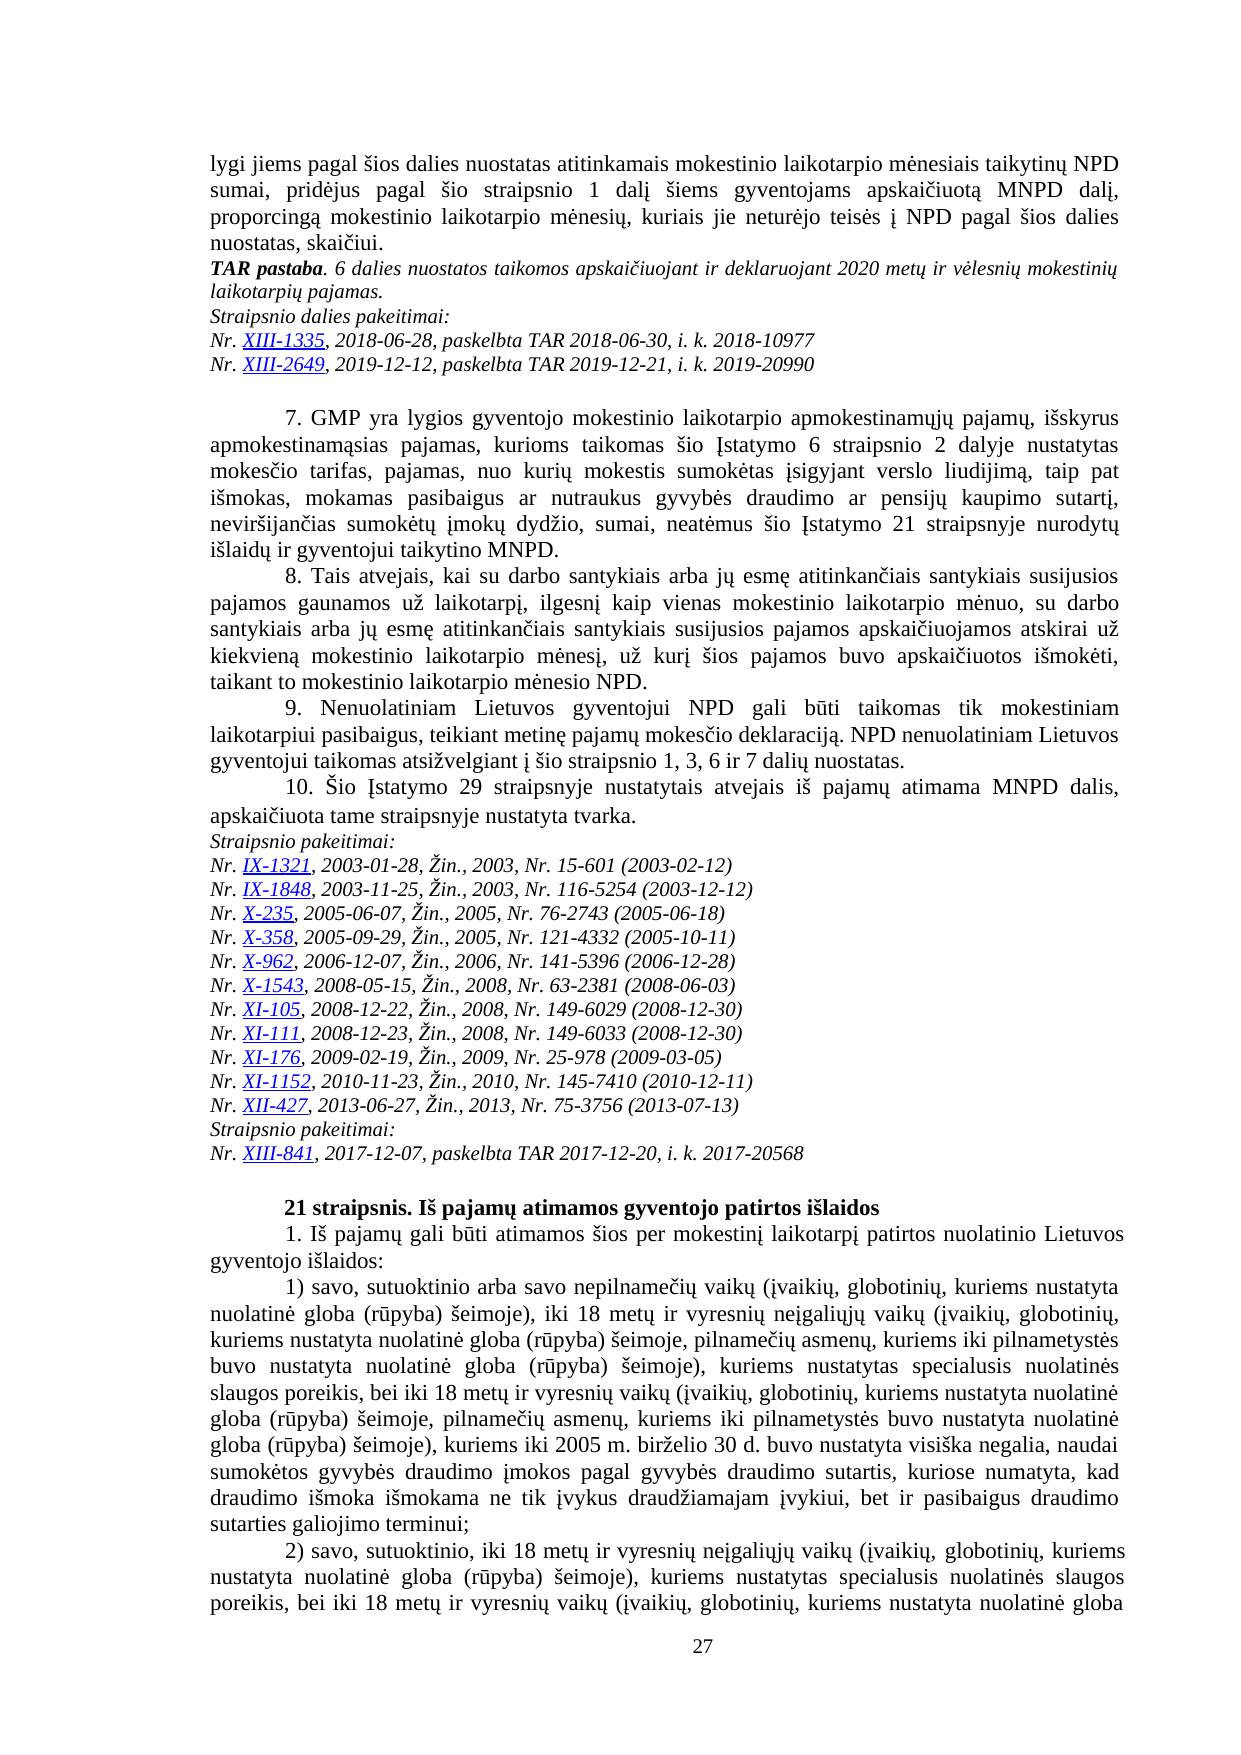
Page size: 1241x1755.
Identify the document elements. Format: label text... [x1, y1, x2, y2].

text 9. Nenuolatiniam Lietuvos gyventojui NPD gali būti taikomas tik mokestiniam laikotarpiui pasibaigus, teikiant metinę pajamų mokesčio deklaraciją. NPD nenuolatiniam Lietuvos gyventojui taikomas atsižvelgiant į šio straipsnio 1, 3, 6 ir 7 dalių nuostatas. [210, 694, 1120, 773]
text 7. GMP yra lygios gyventojo mokestinio laikotarpio apmokestinamųjų pajamų, išskyrus apmokestinamąsias pajamas, kurioms taikomas šio Įstatymo 6 straipsnio 2 dalyje nustatytas mokesčio tarifas, pajamas, nuo kurių mokestis sumokėtas įsigyjant verslo liudijimą, taip pat išmokas, mokamas pasibaigus ar nutraukus gyvybės draudimo ar pensijų kaupimo sutartį, neviršijančias sumokėtų įmokų dydžio, sumai, neatėmus šio Įstatymo 21 straipsnyje nurodytų išlaidų ir gyventojui taikytino MNPD. [210, 404, 1120, 563]
text Nr. X-358, 2005-09-29, Žin., 2005, Nr. 121-4332 (2005-10-11) [210, 925, 1120, 949]
text Nr. X-235, 2005-06-07, Žin., 2005, Nr. 76-2743 (2005-06-18) [210, 901, 1120, 925]
text Nr. XIII-2649, 2019-12-12, paskelbta TAR 2019-12-21, i. k. 2019-20990 [210, 352, 1120, 376]
text Nr. XI-176, 2009-02-19, Žin., 2009, Nr. 25-978 (2009-03-05) [210, 1045, 1120, 1069]
text Nr. IX-1848, 2003-11-25, Žin., 2003, Nr. 116-5254 (2003-12-12) [210, 877, 1120, 901]
text lygi jiems pagal šios dalies nuostatas atitinkamais mokestinio laikotarpio mėnesiais taikytinų NPD sumai, pridėjus pagal šio straipsnio 1 dalį šiems gyventojams apskaičiuotą MNPD dalį, proporcingą mokestinio laikotarpio mėnesių, kuriais jie neturėjo teisės į NPD pagal šios dalies nuostatas, skaičiui. [210, 150, 1120, 255]
text 1) savo, sutuoktinio arba savo nepilnamečių vaikų (įvaikių, globotinių, kuriems nustatyta nuolatinė globa (rūpyba) šeimoje), iki 18 metų ir vyresnių neįgaliųjų vaikų (įvaikių, globotinių, kuriems nustatyta nuolatinė globa (rūpyba) šeimoje, pilnamečių asmenų, kuriems iki pilnametystės buvo nustatyta nuolatinė globa (rūpyba) šeimoje), kuriems nustatytas specialusis nuolatinės slaugos poreikis, bei iki 18 metų ir vyresnių vaikų (įvaikių, globotinių, kuriems nustatyta nuolatinė globa (rūpyba) šeimoje, pilnamečių asmenų, kuriems iki pilnametystės buvo nustatyta nuolatinė globa (rūpyba) šeimoje), kuriems iki 2005 m. birželio 30 d. buvo nustatyta visiška negalia, naudai sumokėtos gyvybės draudimo įmokos pagal gyvybės draudimo sutartis, kuriose numatyta, kad draudimo išmoka išmokama ne tik įvykus draudžiamajam įvykiui, bet ir pasibaigus draudimo sutarties galiojimo terminui; [210, 1273, 1120, 1537]
text Nr. XII-427, 2013-06-27, Žin., 2013, Nr. 75-3756 (2013-07-13) [210, 1093, 1120, 1117]
text Straipsnio pakeitimai: [210, 828, 1120, 853]
text 2) savo, sutuoktinio, iki 18 metų ir vyresnių neįgaliųjų vaikų (įvaikių, globotinių, kuriems nustatyta nuolatinė globa (rūpyba) šeimoje), kuriems nustatytas specialusis nuolatinės slaugos poreikis, bei iki 18 metų ir vyresnių vaikų (įvaikių, globotinių, kuriems nustatyta nuolatinė globa [210, 1537, 1126, 1616]
text Nr. XI-105, 2008-12-22, Žin., 2008, Nr. 149-6029 (2008-12-30) [210, 997, 1120, 1021]
text TAR pastaba. 6 dalies nuostatos taikomos apskaičiuojant ir deklaruojant 2020 metų ir vėlesnių mokestinių laikotarpių pajamas. [210, 255, 1120, 303]
text Nr. XIII-1335, 2018-06-28, paskelbta TAR 2018-06-30, i. k. 2018-10977 [210, 328, 1120, 352]
text 21 straipsnis. Iš pajamų atimamos gyventojo patirtos išlaidos [284, 1194, 1126, 1221]
text 1. Iš pajamų gali būti atimamos šios per mokestinį laikotarpį patirtos nuolatinio Lietuvos gyventojo išlaidos: [210, 1221, 1126, 1273]
text 10. Šio Įstatymo 29 straipsnyje nustatytais atvejais iš pajamų atimama MNPD dalis, apskaičiuota tame straipsnyje nustatyta tvarka. [210, 773, 1120, 828]
text Nr. XIII-841, 2017-12-07, paskelbta TAR 2017-12-20, i. k. 2017-20568 [210, 1141, 1120, 1165]
text 8. Tais atvejais, kai su darbo santykiais arba jų esmę atitinkančiais santykiais susijusios pajamos gaunamos už laikotarpį, ilgesnį kaip vienas mokestinio laikotarpio mėnuo, su darbo santykiais arba jų esmę atitinkančiais santykiais susijusios pajamos apskaičiuojamos atskirai už kiekvieną mokestinio laikotarpio mėnesį, už kurį šios pajamos buvo apskaičiuotos išmokėti, taikant to mokestinio laikotarpio mėnesio NPD. [210, 563, 1120, 694]
text Nr. X-962, 2006-12-07, Žin., 2006, Nr. 141-5396 (2006-12-28) [210, 949, 1120, 973]
text Straipsnio pakeitimai: [210, 1117, 1120, 1141]
text Nr. X-1543, 2008-05-15, Žin., 2008, Nr. 63-2381 (2008-06-03) [210, 973, 1120, 997]
text Nr. IX-1321, 2003-01-28, Žin., 2003, Nr. 15-601 (2003-02-12) [210, 853, 1120, 877]
text Straipsnio dalies pakeitimai: [210, 303, 1120, 328]
text Nr. XI-111, 2008-12-23, Žin., 2008, Nr. 149-6033 (2008-12-30) [210, 1021, 1120, 1045]
text Nr. XI-1152, 2010-11-23, Žin., 2010, Nr. 145-7410 (2010-12-11) [210, 1069, 1120, 1093]
